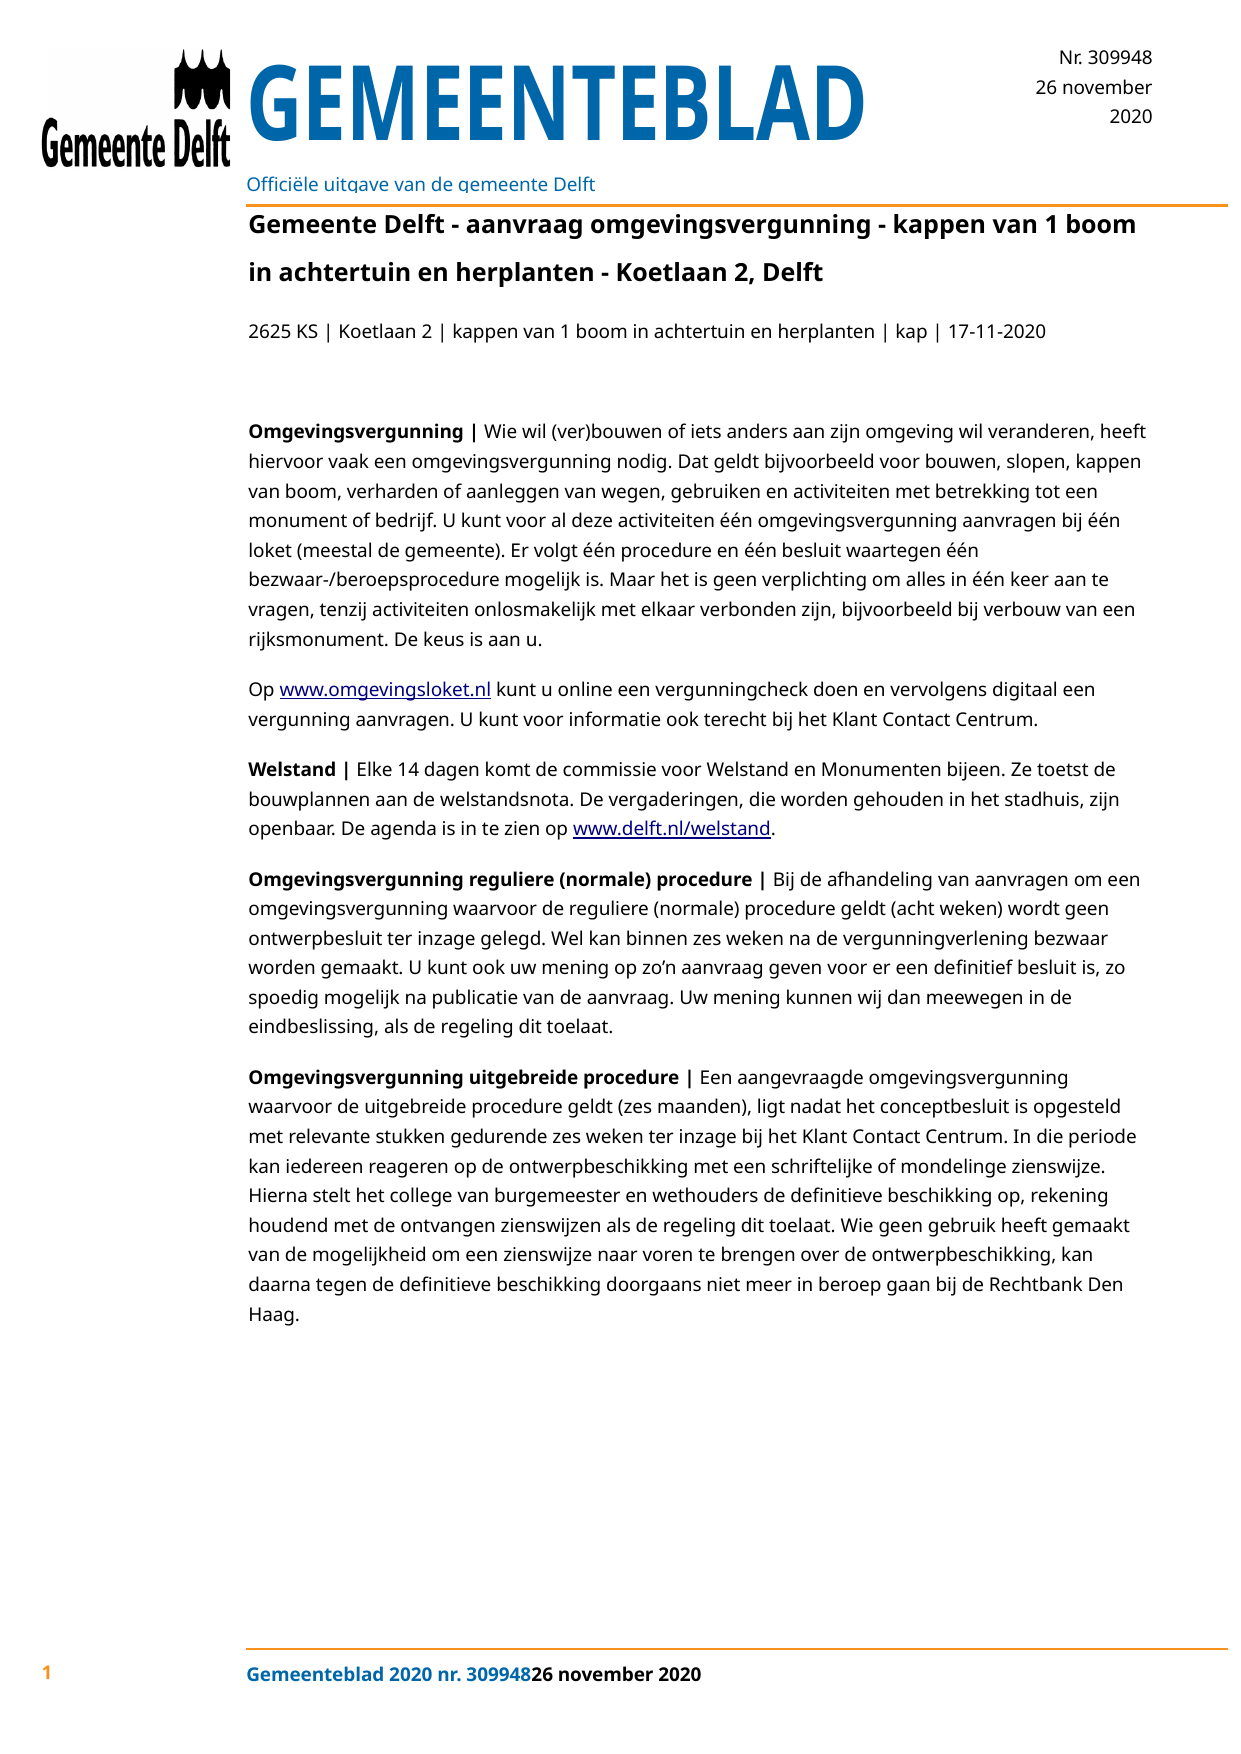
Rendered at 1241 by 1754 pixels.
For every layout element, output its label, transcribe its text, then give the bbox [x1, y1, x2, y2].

text Op www.omgevingsloket.nl kunt u online een vergunningcheck doen en vervolgens digitaal een vergunning aanvragen. U kunt voor informatie ook terecht bij het Klant Contact Centrum. [248, 676, 1152, 732]
text Omgevingsvergunning uitgebreide procedure | Een aangevraagde omgevingsvergunning waarvoor de uitgebreide procedure geldt (zes maanden), ligt nadat het conceptbesluit is opgesteld met relevante stukken gedurende zes weken ter inzage bij het Klant Contact Centrum. In die periode kan iedereen reageren op de ontwerpbeschikking met een schriftelijke of mondelinge zienswijze. Hierna stelt het college van burgemeester en wethouders de definitieve beschikking op, rekening houdend met de ontvangen zienswijzen als de regeling dit toelaat. Wie geen gebruik heeft gemaakt van de mogelijkheid om een zienswijze naar voren te brengen over de ontwerpbeschikking, kan daarna tegen de definitieve beschikking doorgaans niet meer in beroep gaan bij de Rechtbank Den Haag. [248, 1064, 1152, 1327]
text Welstand | Elke 14 dagen komt de commissie voor Welstand en Monumenten bijeen. Ze toetst de bouwplannen aan de welstandsnota. De vergaderingen, die worden gehouden in het stadhuis, zijn openbaar. De agenda is in te zien op www.delft.nl/welstand. [248, 756, 1152, 841]
text Omgevingsvergunning reguliere (normale) procedure | Bij de afhandeling van aanvragen om een omgevingsvergunning waarvoor de reguliere (normale) procedure geldt (acht weken) wordt geen ontwerpbesluit ter inzage gelegd. Wel kan binnen zes weken na de vergunningverlening bezwaar worden gemaakt. U kunt ook uw mening op zo’n aanvraag geven voor er een definitief besluit is, zo spoedig mogelijk na publicatie van de aanvraag. Uw mening kunnen wij dan meewegen in de eindbeslissing, als de regeling dit toelaat. [248, 866, 1152, 1039]
text 2625 KS | Koetlaan 2 | kappen van 1 boom in achtertuin en herplanten | kap | 17-11-2020 [248, 318, 1152, 344]
text Gemeente Delft - aanvraag omgevingsvergunning - kappen van 1 boom in achtertuin en herplanten - Koetlaan 2, Delft [248, 207, 1152, 288]
picture [41, 47, 231, 172]
text Omgevingsvergunning | Wie wil (ver)bouwen of iets anders aan zijn omgeving wil veranderen, heeft hiervoor vaak een omgevingsvergunning nodig. Dat geldt bijvoorbeeld voor bouwen, slopen, kappen van boom, verharden of aanleggen van wegen, gebruiken en activiteiten met betrekking tot een monument of bedrijf. U kunt voor al deze activiteiten één omgevingsvergunning aanvragen bij één loket (meestal de gemeente). Er volgt één procedure en één besluit waartegen één bezwaar-/beroepsprocedure mogelijk is. Maar het is geen verplichting om alles in één keer aan te vragen, tenzij activiteiten onlosmakelijk met elkaar verbonden zijn, bijvoorbeeld bij verbouw van een rijksmonument. De keus is aan u. [248, 419, 1152, 652]
